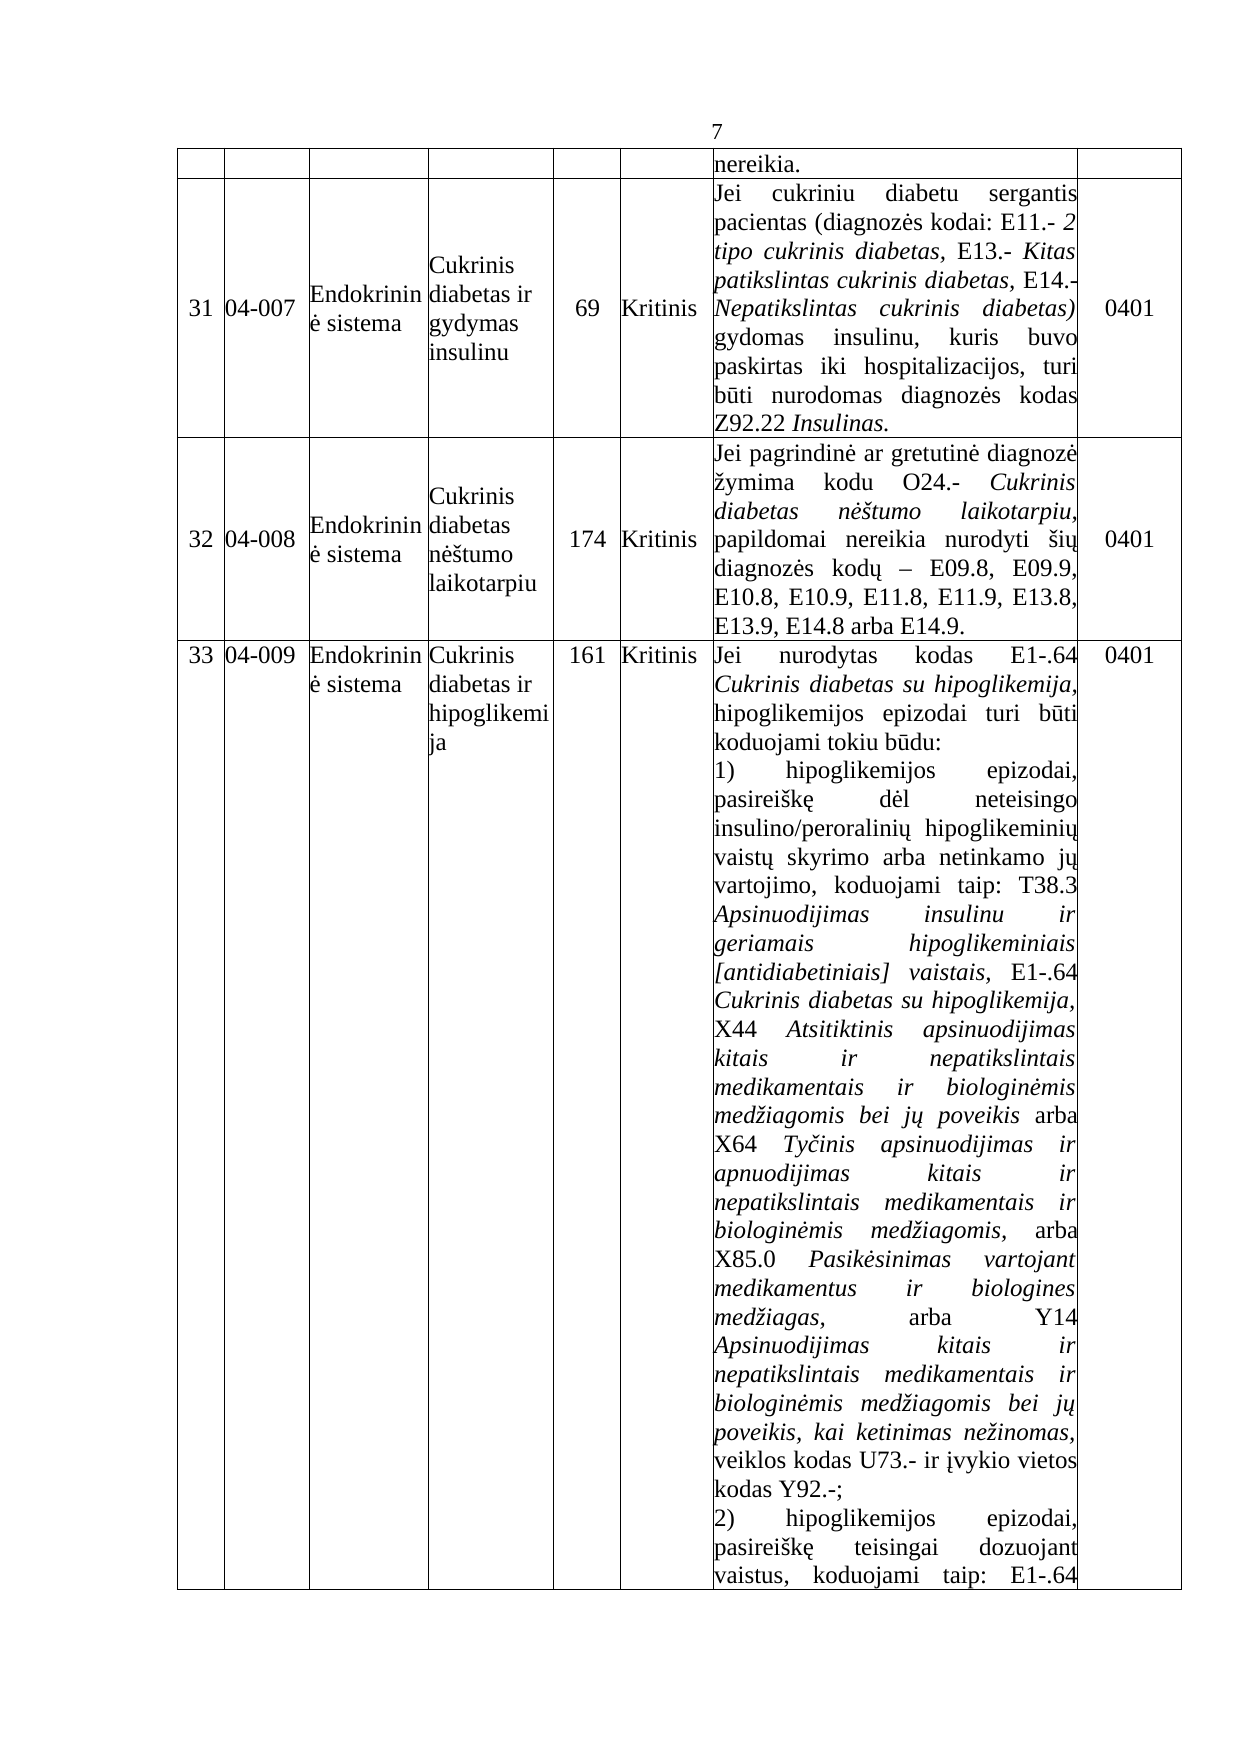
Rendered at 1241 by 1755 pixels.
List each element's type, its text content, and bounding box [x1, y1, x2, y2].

table_cell Cukrinis diabetas ir gydymas insulinu [429, 179, 553, 437]
table_cell 161 [554, 641, 620, 1589]
table_cell 0401 [1078, 438, 1181, 639]
table_cell Kritinis [621, 438, 713, 639]
table_cell [178, 149, 224, 177]
table_cell [429, 149, 553, 177]
table_cell Endokrininė sistema [310, 641, 428, 1589]
table_cell Kritinis [621, 641, 713, 1589]
table_cell 174 [554, 438, 620, 639]
table_cell 32 [178, 438, 224, 639]
table_cell [225, 149, 309, 177]
table_cell 04-008 [225, 438, 309, 639]
table_cell Cukrinis diabetas ir hipoglikemija [429, 641, 553, 1589]
table_cell Cukrinis diabetas nėštumo laikotarpiu [429, 438, 553, 639]
table_cell 31 [178, 179, 224, 437]
table_cell Endokrininė sistema [310, 179, 428, 437]
table_cell 0401 [1078, 179, 1181, 437]
table_cell 04-009 [225, 641, 309, 1589]
table_cell [621, 149, 713, 177]
table_cell Jei pagrindinė ar gretutinė diagnozė žymima kodu O24.- Cukrinis diabetas nėštumo laikotarpiu, papildomai nereikia nurodyti šių diagnozės kodų – E09.8, E09.9, E10.8, E10.9, E11.8, E11.9, E13.8, E13.9, E14.8 arba E14.9. [714, 438, 1077, 639]
table_cell 33 [178, 641, 224, 1589]
table_cell Jei nurodytas kodas E1-.64 Cukrinis diabetas su hipoglikemija, hipoglikemijos epizodai turi būti koduojami tokiu būdu: 1) hipoglikemijos epizodai, pasireiškę dėl neteisingo insulino/peroralinių hipoglikeminių vaistų skyrimo arba netinkamo jų vartojimo, koduojami taip: T38.3 Apsinuodijimas insulinu ir geriamais hipoglikeminiais [antidiabetiniais] vaistais, E1-.64 Cukrinis diabetas su hipoglikemija, X44 Atsitiktinis apsinuodijimas kitais ir nepatikslintais medikamentais ir biologinėmis medžiagomis bei jų poveikis arba X64 Tyčinis apsinuodijimas ir apnuodijimas kitais ir nepatikslintais medikamentais ir biologinėmis medžiagomis, arba X85.0 Pasikėsinimas vartojant medikamentus ir biologines medžiagas, arba Y14 Apsinuodijimas kitais ir nepatikslintais medikamentais ir biologinėmis medžiagomis bei jų poveikis, kai ketinimas nežinomas, veiklos kodas U73.- ir įvykio vietos kodas Y92.-; 2) hipoglikemijos epizodai, pasireiškę teisingai dozuojant vaistus, koduojami taip: E1-.64 [714, 641, 1077, 1589]
table_cell Kritinis [621, 179, 713, 437]
table_cell 0401 [1078, 641, 1181, 1589]
table_cell Jei cukriniu diabetu sergantis pacientas (diagnozės kodai: E11.- 2 tipo cukrinis diabetas, E13.- Kitas patikslintas cukrinis diabetas, E14.- Nepatikslintas cukrinis diabetas) gydomas insulinu, kuris buvo paskirtas iki hospitalizacijos, turi būti nurodomas diagnozės kodas Z92.22 Insulinas. [714, 179, 1077, 437]
table_cell 04-007 [225, 179, 309, 437]
table_cell 69 [554, 179, 620, 437]
table_cell nereikia. [714, 149, 1077, 177]
table_cell Endokrininė sistema [310, 438, 428, 639]
table_cell [310, 149, 428, 177]
table_cell [1078, 149, 1181, 177]
table_cell [554, 149, 620, 177]
